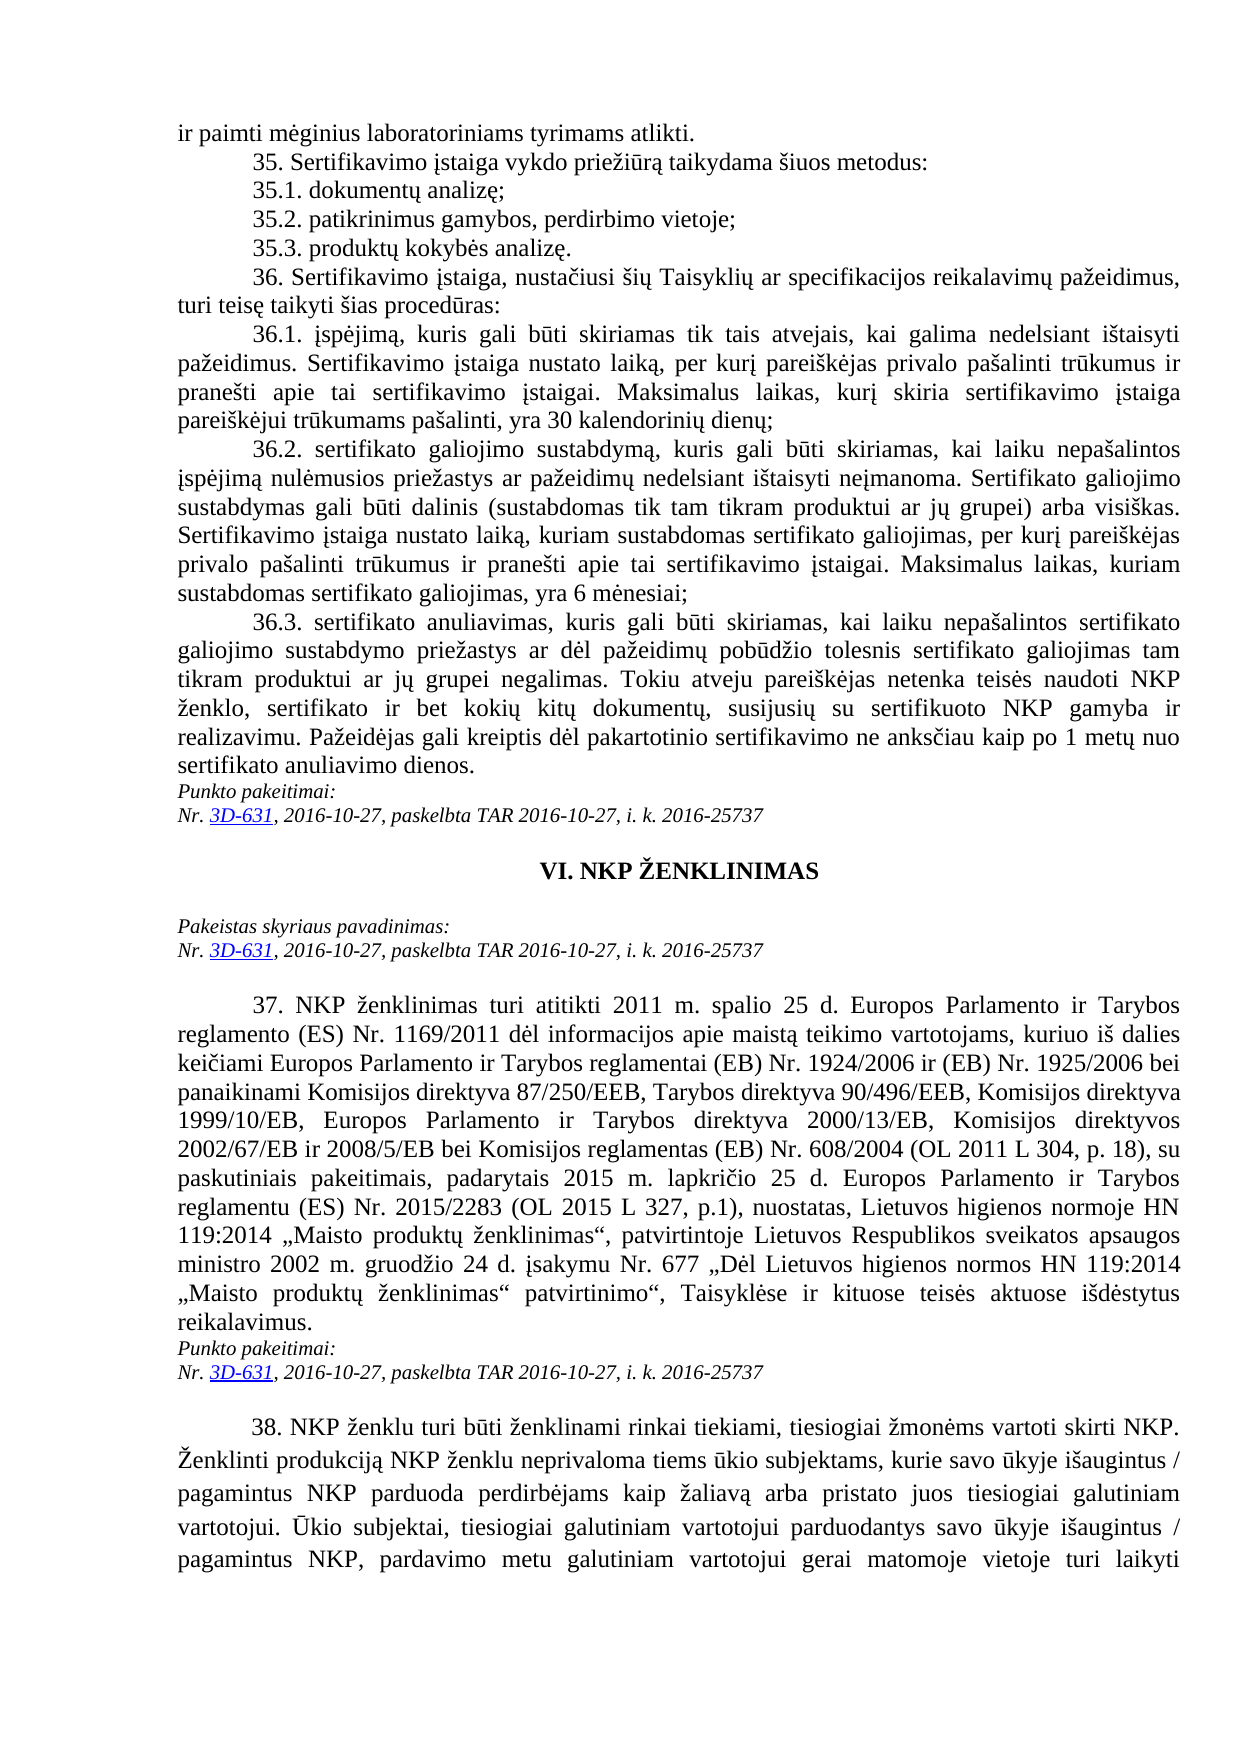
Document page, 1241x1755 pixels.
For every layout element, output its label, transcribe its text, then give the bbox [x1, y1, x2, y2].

text Nr. 3D-631, 2016-10-27, paskelbta TAR 2016-10-27, i. k. 2016-25737 [177, 938, 1181, 962]
text 36.3. sertifikato anuliavimas, kuris gali būti skiriamas, kai laiku nepašalintos sertifikato galiojimo sustabdymo priežastys ar dėl pažeidimų pobūdžio tolesnis sertifikato galiojimas tam tikram produktui ar jų grupei negalimas. Tokiu atveju pareiškėjas netenka teisės naudoti NKP ženklo, sertifikato ir bet kokių kitų dokumentų, susijusių su sertifikuoto NKP gamyba ir realizavimu. Pažeidėjas gali kreiptis dėl pakartotinio sertifikavimo ne anksčiau kaip po 1 metų nuo sertifikato anuliavimo dienos. [177, 607, 1181, 779]
text 35.1. dokumentų analizę; [177, 176, 1181, 204]
text VI. NKP ŽENKLINIMAS [177, 856, 1181, 885]
text Punkto pakeitimai: [177, 779, 1181, 803]
text 35. Sertifikavimo įstaiga vykdo priežiūrą taikydama šiuos metodus: [177, 147, 1181, 176]
text ir paimti mėginius laboratoriniams tyrimams atlikti. [177, 118, 1181, 147]
text 38. NKP ženklu turi būti ženklinami rinkai tiekiami, tiesiogiai žmonėms vartoti skirti NKP. Ženklinti produkciją NKP ženklu neprivaloma tiems ūkio subjektams, kurie savo ūkyje išaugintus / pagamintus NKP parduoda perdirbėjams kaip žaliavą arba pristato juos tiesiogiai galutiniam vartotojui. Ūkio subjektai, tiesiogiai galutiniam vartotojui parduodantys savo ūkyje išaugintus / pagamintus NKP, pardavimo metu galutiniam vartotojui gerai matomoje vietoje turi laikyti [177, 1412, 1181, 1573]
text 35.3. produktų kokybės analizę. [177, 233, 1181, 262]
text 36.2. sertifikato galiojimo sustabdymą, kuris gali būti skiriamas, kai laiku nepašalintos įspėjimą nulėmusios priežastys ar pažeidimų nedelsiant ištaisyti neįmanoma. Sertifikato galiojimo sustabdymas gali būti dalinis (sustabdomas tik tam tikram produktui ar jų grupei) arba visiškas. Sertifikavimo įstaiga nustato laiką, kuriam sustabdomas sertifikato galiojimas, per kurį pareiškėjas privalo pašalinti trūkumus ir pranešti apie tai sertifikavimo įstaigai. Maksimalus laikas, kuriam sustabdomas sertifikato galiojimas, yra 6 mėnesiai; [177, 434, 1181, 607]
text 35.2. patikrinimus gamybos, perdirbimo vietoje; [177, 204, 1181, 233]
text Nr. 3D-631, 2016-10-27, paskelbta TAR 2016-10-27, i. k. 2016-25737 [177, 803, 1181, 827]
text 37. NKP ženklinimas turi atitikti 2011 m. spalio 25 d. Europos Parlamento ir Tarybos reglamento (ES) Nr. 1169/2011 dėl informacijos apie maistą teikimo vartotojams, kuriuo iš dalies keičiami Europos Parlamento ir Tarybos reglamentai (EB) Nr. 1924/2006 ir (EB) Nr. 1925/2006 bei panaikinami Komisijos direktyva 87/250/EEB, Tarybos direktyva 90/496/EEB, Komisijos direktyva 1999/10/EB, Europos Parlamento ir Tarybos direktyva 2000/13/EB, Komisijos direktyvos 2002/67/EB ir 2008/5/EB bei Komisijos reglamentas (EB) Nr. 608/2004 (OL 2011 L 304, p. 18), su paskutiniais pakeitimais, padarytais 2015 m. lapkričio 25 d. Europos Parlamento ir Tarybos reglamentu (ES) Nr. 2015/2283 (OL 2015 L 327, p.1), nuostatas, Lietuvos higienos normoje HN 119:2014 „Maisto produktų ženklinimas“, patvirtintoje Lietuvos Respublikos sveikatos apsaugos ministro 2002 m. gruodžio 24 d. įsakymu Nr. 677 „Dėl Lietuvos higienos normos HN 119:2014 „Maisto produktų ženklinimas“ patvirtinimo“, Taisyklėse ir kituose teisės aktuose išdėstytus reikalavimus. [177, 991, 1181, 1336]
text Pakeistas skyriaus pavadinimas: [177, 914, 1181, 938]
text 36.1. įspėjimą, kuris gali būti skiriamas tik tais atvejais, kai galima nedelsiant ištaisyti pažeidimus. Sertifikavimo įstaiga nustato laiką, per kurį pareiškėjas privalo pašalinti trūkumus ir pranešti apie tai sertifikavimo įstaigai. Maksimalus laikas, kurį skiria sertifikavimo įstaiga pareiškėjui trūkumams pašalinti, yra 30 kalendorinių dienų; [177, 319, 1181, 434]
text Nr. 3D-631, 2016-10-27, paskelbta TAR 2016-10-27, i. k. 2016-25737 [177, 1360, 1181, 1384]
text 36. Sertifikavimo įstaiga, nustačiusi šių Taisyklių ar specifikacijos reikalavimų pažeidimus, turi teisę taikyti šias procedūras: [177, 262, 1181, 319]
text Punkto pakeitimai: [177, 1336, 1181, 1360]
